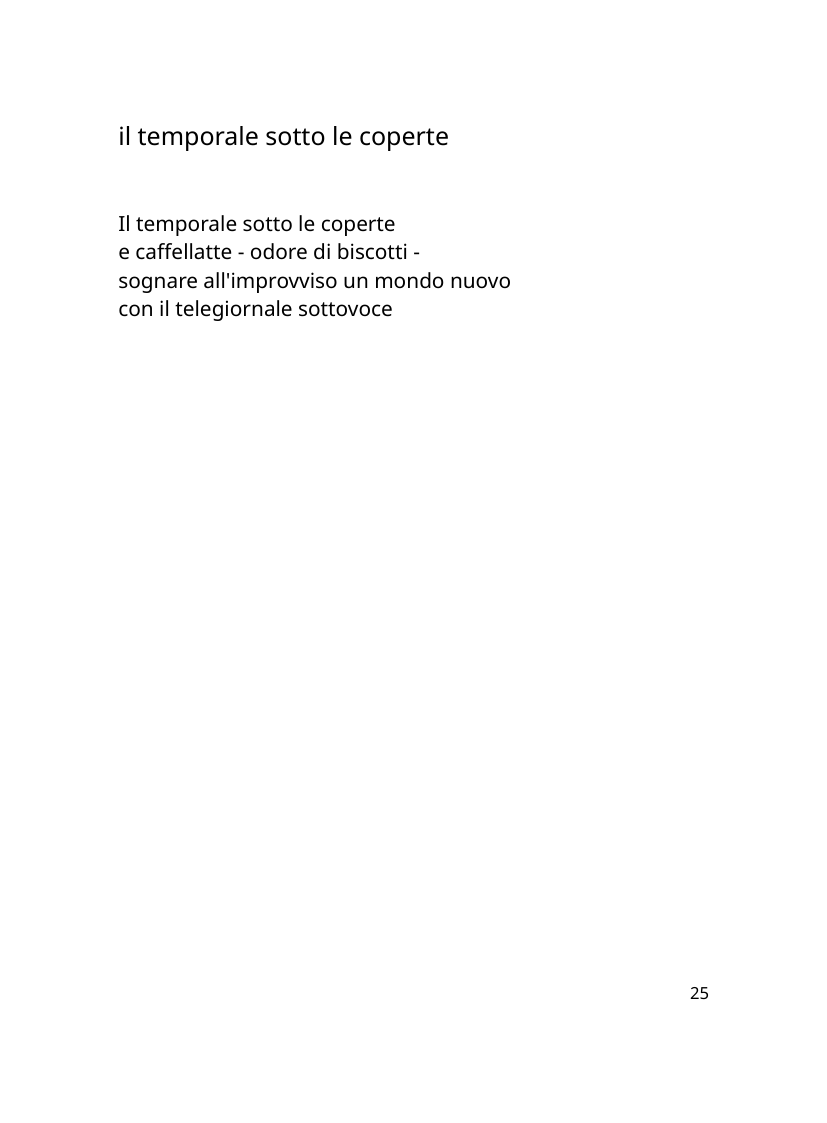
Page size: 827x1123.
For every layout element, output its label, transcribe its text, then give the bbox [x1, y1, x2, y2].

text e caffellatte - odore di biscotti - [118, 237, 709, 266]
text con il telegiornale sottovoce [118, 294, 709, 323]
text sognare all'improvviso un mondo nuovo [118, 266, 709, 294]
text Il temporale sotto le coperte [118, 209, 709, 237]
subtitle il temporale sotto le coperte [118, 118, 709, 152]
